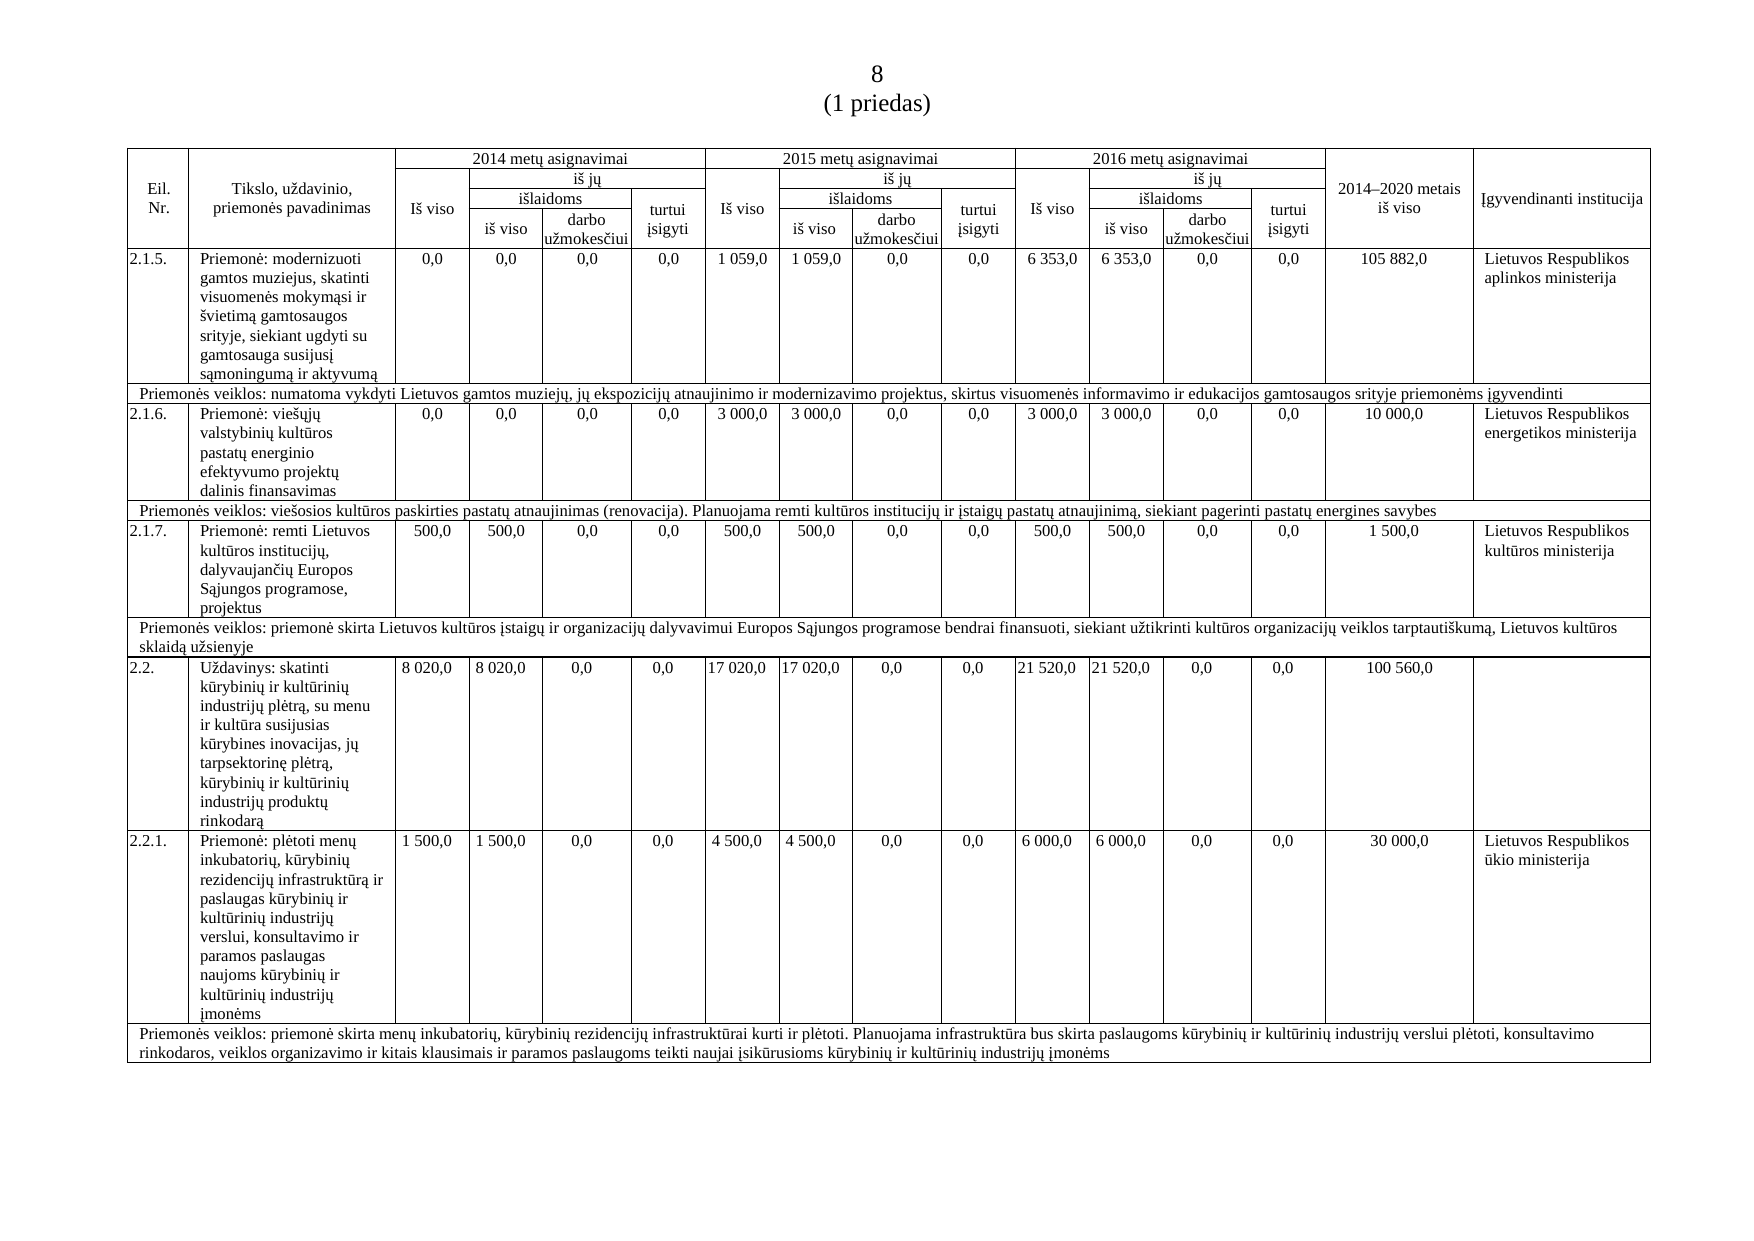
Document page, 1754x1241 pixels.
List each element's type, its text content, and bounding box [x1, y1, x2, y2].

table_cell 500,0 [470, 521, 542, 617]
table_cell Priemonės veiklos: priemonė skirta menų inkubatorių, kūrybinių rezidencijų infrastruktūrai kurti ir plėtoti. Planuojama infrastruktūra bus skirta paslaugoms kūrybinių ir kultūrinių industrijų verslui plėtoti, konsultavimo rinkodaros, veiklos organizavimo ir kitais klausimais ir paramos paslaugoms teikti naujai įsikūrusioms kūrybinių ir kultūrinių industrijų įmonėms [128, 1024, 1650, 1062]
table_cell 0,0 [1252, 404, 1325, 500]
table_cell 6 000,0 [1090, 831, 1163, 1023]
table_cell Lietuvos Respublikos kultūros ministerija [1474, 521, 1650, 617]
table_cell 1 500,0 [1326, 521, 1473, 617]
table_cell 0,0 [1164, 658, 1251, 830]
table_cell Priemonė: viešųjų valstybinių kultūros pastatų energinio efektyvumo projektų dalinis finansavimas [189, 404, 395, 500]
table_cell 17 020,0 [706, 658, 779, 830]
table_cell iš jų [470, 169, 705, 188]
table_cell [1474, 658, 1650, 830]
table_cell 1 500,0 [470, 831, 542, 1023]
table_cell 0,0 [1164, 521, 1251, 617]
table_cell Lietuvos Respublikos ūkio ministerija [1474, 831, 1650, 1023]
table_cell 1 059,0 [706, 249, 779, 383]
table_cell 500,0 [1090, 521, 1163, 617]
table_cell Lietuvos Respublikos aplinkos ministerija [1474, 249, 1650, 383]
table_cell Priemonė: modernizuoti gamtos muziejus, skatinti visuomenės mokymąsi ir švietimą gamtosaugos srityje, siekiant ugdyti su gamtosauga susijusį sąmoningumą ir aktyvumą [189, 249, 395, 383]
table_cell 2.1.5. [128, 249, 188, 383]
table_cell 0,0 [543, 831, 631, 1023]
table_cell 1 059,0 [780, 249, 852, 383]
table_cell 0,0 [1164, 249, 1251, 383]
table_header Eil. Nr. [128, 149, 188, 248]
table_cell 500,0 [1016, 521, 1089, 617]
table_cell 30 000,0 [1326, 831, 1473, 1023]
table_cell 0,0 [942, 521, 1015, 617]
table_cell iš viso [780, 209, 852, 248]
table_cell 0,0 [853, 404, 941, 500]
table_cell 8 020,0 [470, 658, 542, 830]
table_cell 500,0 [706, 521, 779, 617]
table_cell iš viso [470, 209, 542, 248]
table_cell 2.1.6. [128, 404, 188, 500]
table_cell darbo užmokesčiui [543, 209, 631, 248]
table_cell 6 000,0 [1016, 831, 1089, 1023]
table_cell 8 020,0 [396, 658, 469, 830]
table_cell 0,0 [1252, 249, 1325, 383]
table_cell 0,0 [942, 404, 1015, 500]
table_cell Priemonės veiklos: viešosios kultūros paskirties pastatų atnaujinimas (renovacija). Planuojama remti kultūros institucijų ir įstaigų pastatų atnaujinimą, siekiant pagerinti pastatų energines savybes [128, 501, 1650, 520]
table_cell 0,0 [632, 249, 705, 383]
table_cell 3 000,0 [1090, 404, 1163, 500]
table_cell 500,0 [780, 521, 852, 617]
table_cell darbo užmokesčiui [853, 209, 941, 248]
table_header 2015 metų asignavimai [706, 149, 1015, 168]
table_cell Priemonės veiklos: numatoma vykdyti Lietuvos gamtos muziejų, jų ekspozicijų atnaujinimo ir modernizavimo projektus, skirtus visuomenės informavimo ir edukacijos gamtosaugos srityje priemonėms įgyvendinti [128, 384, 1650, 403]
table_cell 4 500,0 [706, 831, 779, 1023]
table_cell 0,0 [1252, 831, 1325, 1023]
table_cell 3 000,0 [706, 404, 779, 500]
table_cell 6 353,0 [1016, 249, 1089, 383]
table_cell 0,0 [543, 521, 631, 617]
table_cell 2.2.1. [128, 831, 188, 1023]
table_cell 0,0 [470, 249, 542, 383]
table_header Įgyvendinanti institucija [1474, 149, 1650, 248]
table_cell iš jų [1090, 169, 1325, 188]
table_cell 0,0 [853, 831, 941, 1023]
table_cell 0,0 [632, 404, 705, 500]
table_cell 6 353,0 [1090, 249, 1163, 383]
table_cell Lietuvos Respublikos energetikos ministerija [1474, 404, 1650, 500]
table_cell 0,0 [853, 249, 941, 383]
table_cell 0,0 [543, 658, 631, 830]
table_cell 0,0 [543, 404, 631, 500]
table_cell turtui įsigyti [942, 189, 1015, 248]
table_cell 0,0 [942, 249, 1015, 383]
table_cell darbo užmokesčiui [1164, 209, 1251, 248]
table_cell 0,0 [632, 658, 705, 830]
table_header 2014–2020 metais iš viso [1326, 149, 1473, 248]
table_cell Iš viso [706, 169, 779, 248]
table_cell 3 000,0 [1016, 404, 1089, 500]
table_cell 0,0 [853, 521, 941, 617]
table_cell 0,0 [396, 249, 469, 383]
table_cell 2.2. [128, 658, 188, 830]
table_header Tikslo, uždavinio, priemonės pavadinimas [189, 149, 395, 248]
table_cell 21 520,0 [1090, 658, 1163, 830]
table_cell 0,0 [470, 404, 542, 500]
table_cell išlaidoms [470, 189, 631, 208]
table_cell 0,0 [1252, 658, 1325, 830]
table_cell Uždavinys: skatinti kūrybinių ir kultūrinių industrijų plėtrą, su menu ir kultūra susijusias kūrybines inovacijas, jų tarpsektorinę plėtrą, kūrybinių ir kultūrinių industrijų produktų rinkodarą [189, 658, 395, 830]
table_cell 105 882,0 [1326, 249, 1473, 383]
table_cell 0,0 [1252, 521, 1325, 617]
table_cell 21 520,0 [1016, 658, 1089, 830]
table_cell turtui įsigyti [632, 189, 705, 248]
table_cell Iš viso [1016, 169, 1089, 248]
table_cell 4 500,0 [780, 831, 852, 1023]
table_cell 3 000,0 [780, 404, 852, 500]
table_cell 0,0 [1164, 831, 1251, 1023]
table_cell 0,0 [396, 404, 469, 500]
table_cell 1 500,0 [396, 831, 469, 1023]
table_cell 0,0 [632, 521, 705, 617]
table_cell iš viso [1090, 209, 1163, 248]
table_cell 2.1.7. [128, 521, 188, 617]
table_cell Priemonė: plėtoti menų inkubatorių, kūrybinių rezidencijų infrastruktūrą ir paslaugas kūrybinių ir kultūrinių industrijų verslui, konsultavimo ir paramos paslaugas naujoms kūrybinių ir kultūrinių industrijų įmonėms [189, 831, 395, 1023]
table_cell Priemonė: remti Lietuvos kultūros institucijų, dalyvaujančių Europos Sąjungos programose, projektus [189, 521, 395, 617]
table_cell 0,0 [942, 831, 1015, 1023]
table_cell 17 020,0 [780, 658, 852, 830]
table_cell Priemonės veiklos: priemonė skirta Lietuvos kultūros įstaigų ir organizacijų dalyvavimui Europos Sąjungos programose bendrai finansuoti, siekiant užtikrinti kultūros organizacijų veiklos tarptautiškumą, Lietuvos kultūros sklaidą užsienyje [128, 618, 1650, 656]
table_cell 0,0 [1164, 404, 1251, 500]
table_cell 500,0 [396, 521, 469, 617]
table_cell išlaidoms [1090, 189, 1251, 208]
table_cell 10 000,0 [1326, 404, 1473, 500]
table_cell 0,0 [543, 249, 631, 383]
table_cell Iš viso [396, 169, 469, 248]
table_header 2016 metų asignavimai [1016, 149, 1325, 168]
table_cell 0,0 [632, 831, 705, 1023]
table_header 2014 metų asignavimai [396, 149, 705, 168]
table_cell 0,0 [853, 658, 941, 830]
table_cell išlaidoms [780, 189, 941, 208]
table_cell 0,0 [942, 658, 1015, 830]
table_cell iš jų [780, 169, 1015, 188]
table_cell 100 560,0 [1326, 658, 1473, 830]
table_cell turtui įsigyti [1252, 189, 1325, 248]
